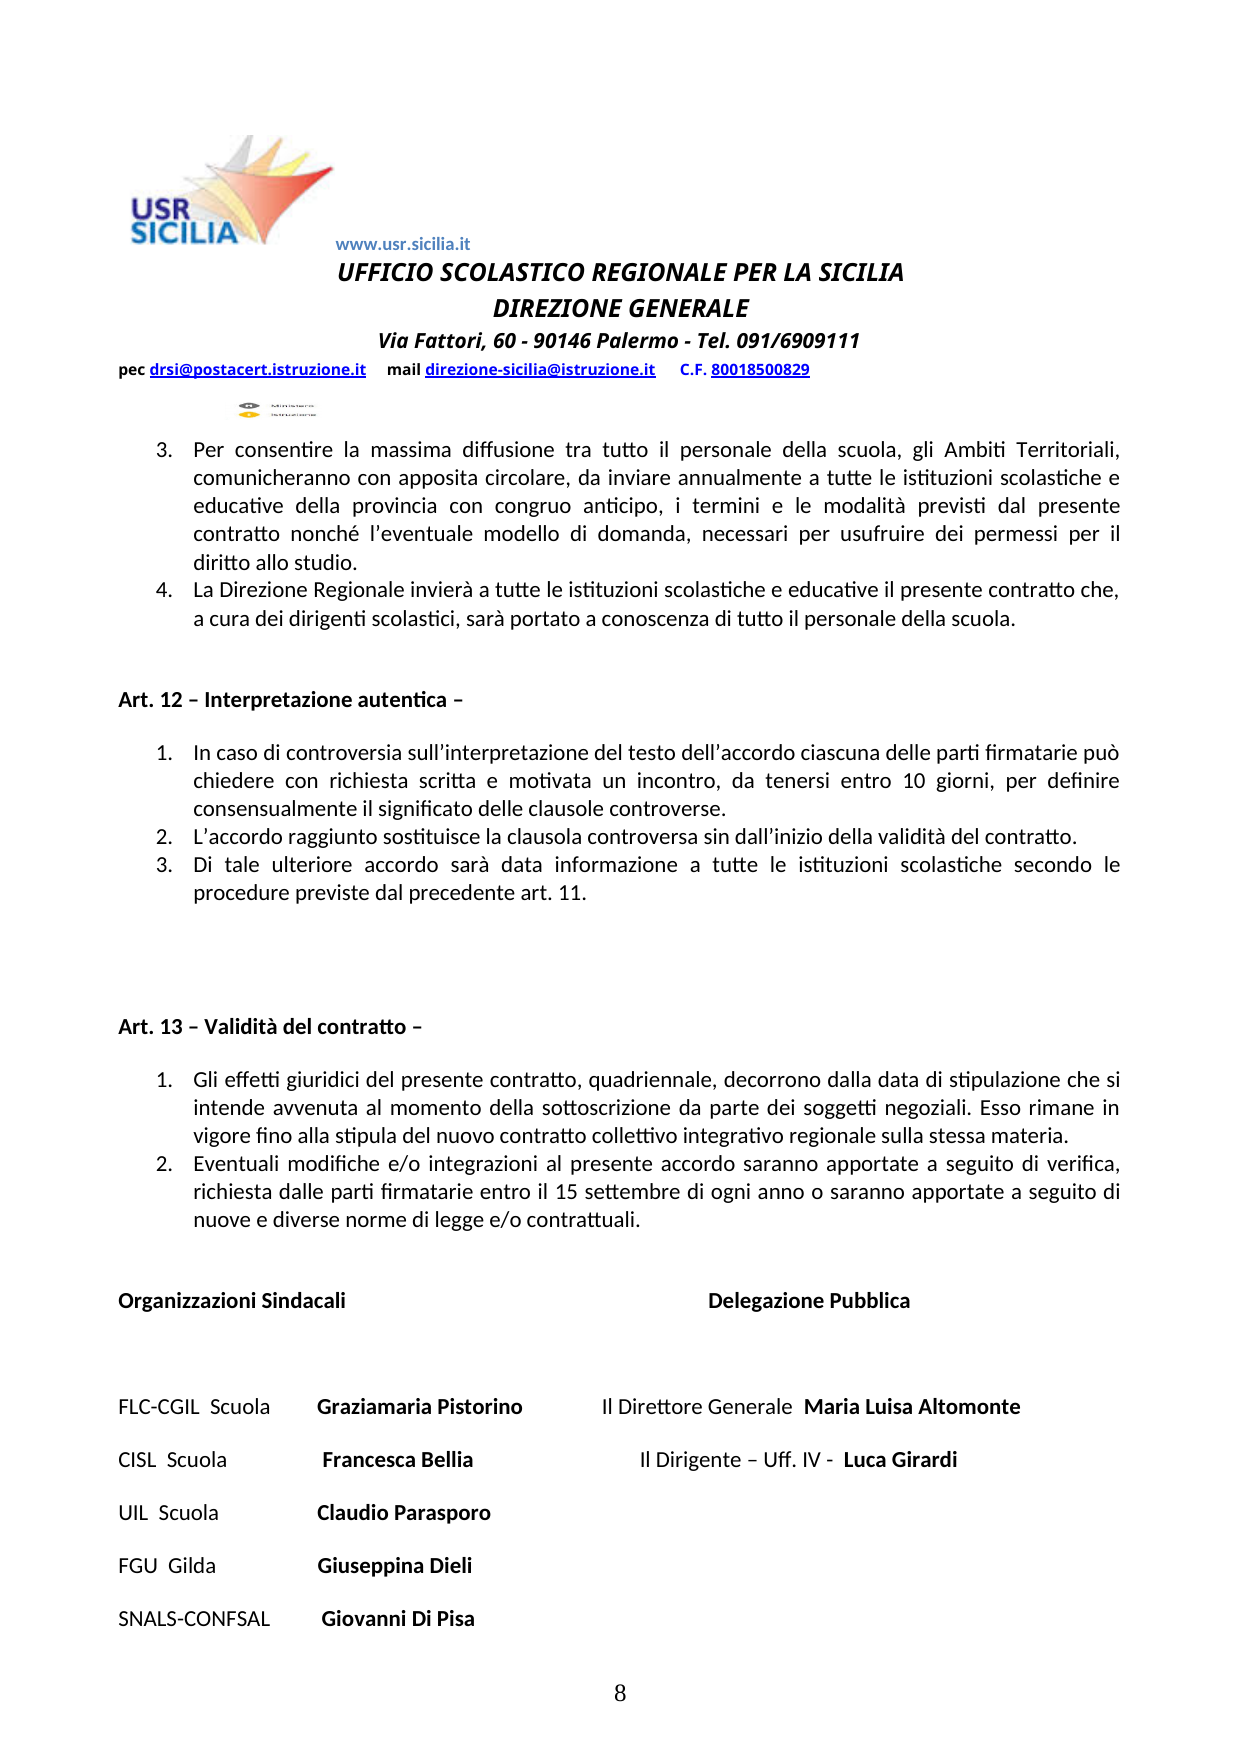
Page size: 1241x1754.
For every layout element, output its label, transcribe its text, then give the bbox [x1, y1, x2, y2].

list La Direzione Regionale invierà a tutte le istituzioni scolastiche e educative il presente contratto che, a cura dei dirigenti scolastici, sarà portato a conoscenza di tutto il personale della scuola. [156, 576, 1122, 632]
text Art. 12 – Interpretazione autentica – [118, 685, 1122, 713]
list L’accordo raggiunto sostituisce la clausola controversa sin dall’inizio della validità del contratto. [156, 822, 1122, 850]
text FGU Gilda Giuseppina Dieli [118, 1551, 1122, 1579]
list In caso di controversia sull’interpretazione del testo dell’accordo ciascuna delle parti firmatarie può chiedere con richiesta scritta e motivata un incontro, da tenersi entro 10 giorni, per definire consensualmente il significato delle clausole controverse. [156, 738, 1122, 822]
text FLC-CGIL Scuola Graziamaria Pistorino Il Direttore Generale Maria Luisa Altomonte [118, 1392, 1122, 1420]
list Eventuali modifiche e/o integrazioni al presente accordo saranno apportate a seguito di verifica, richiesta dalle parti firmatarie entro il 15 settembre di ogni anno o saranno apportate a seguito di nuove e diverse norme di legge e/o contrattuali. [156, 1149, 1122, 1233]
list Per consentire la massima diffusione tra tutto il personale della scuola, gli Ambiti Territoriali, comunicheranno con apposita circolare, da inviare annualmente a tutte le istituzioni scolastiche e educative della provincia con congruo anticipo, i termini e le modalità previsti dal presente contratto nonché l’eventuale modello di domanda, necessari per usufruire dei permessi per il diritto allo studio. [156, 436, 1122, 576]
picture [118, 135, 336, 250]
text SNALS-CONFSAL Giovanni Di Pisa [118, 1604, 1122, 1632]
list Di tale ulteriore accordo sarà data informazione a tutte le istituzioni scolastiche secondo le procedure previste dal precedente art. 11. [156, 850, 1122, 906]
text UIL Scuola Claudio Parasporo [118, 1498, 1122, 1526]
list Gli effetti giuridici del presente contratto, quadriennale, decorrono dalla data di stipulazione che si intende avvenuta al momento della sottoscrizione da parte dei soggetti negoziali. Esso rimane in vigore fino alla stipula del nuovo contratto collettivo integrativo regionale sulla stessa materia. [156, 1065, 1122, 1149]
text CISL Scuola Francesca Bellia Il Dirigente – Uff. IV - Luca Girardi [118, 1445, 1122, 1473]
text Organizzazioni Sindacali Delegazione Pubblica [118, 1286, 1122, 1314]
text Art. 13 – Validità del contratto – [118, 1012, 1122, 1040]
